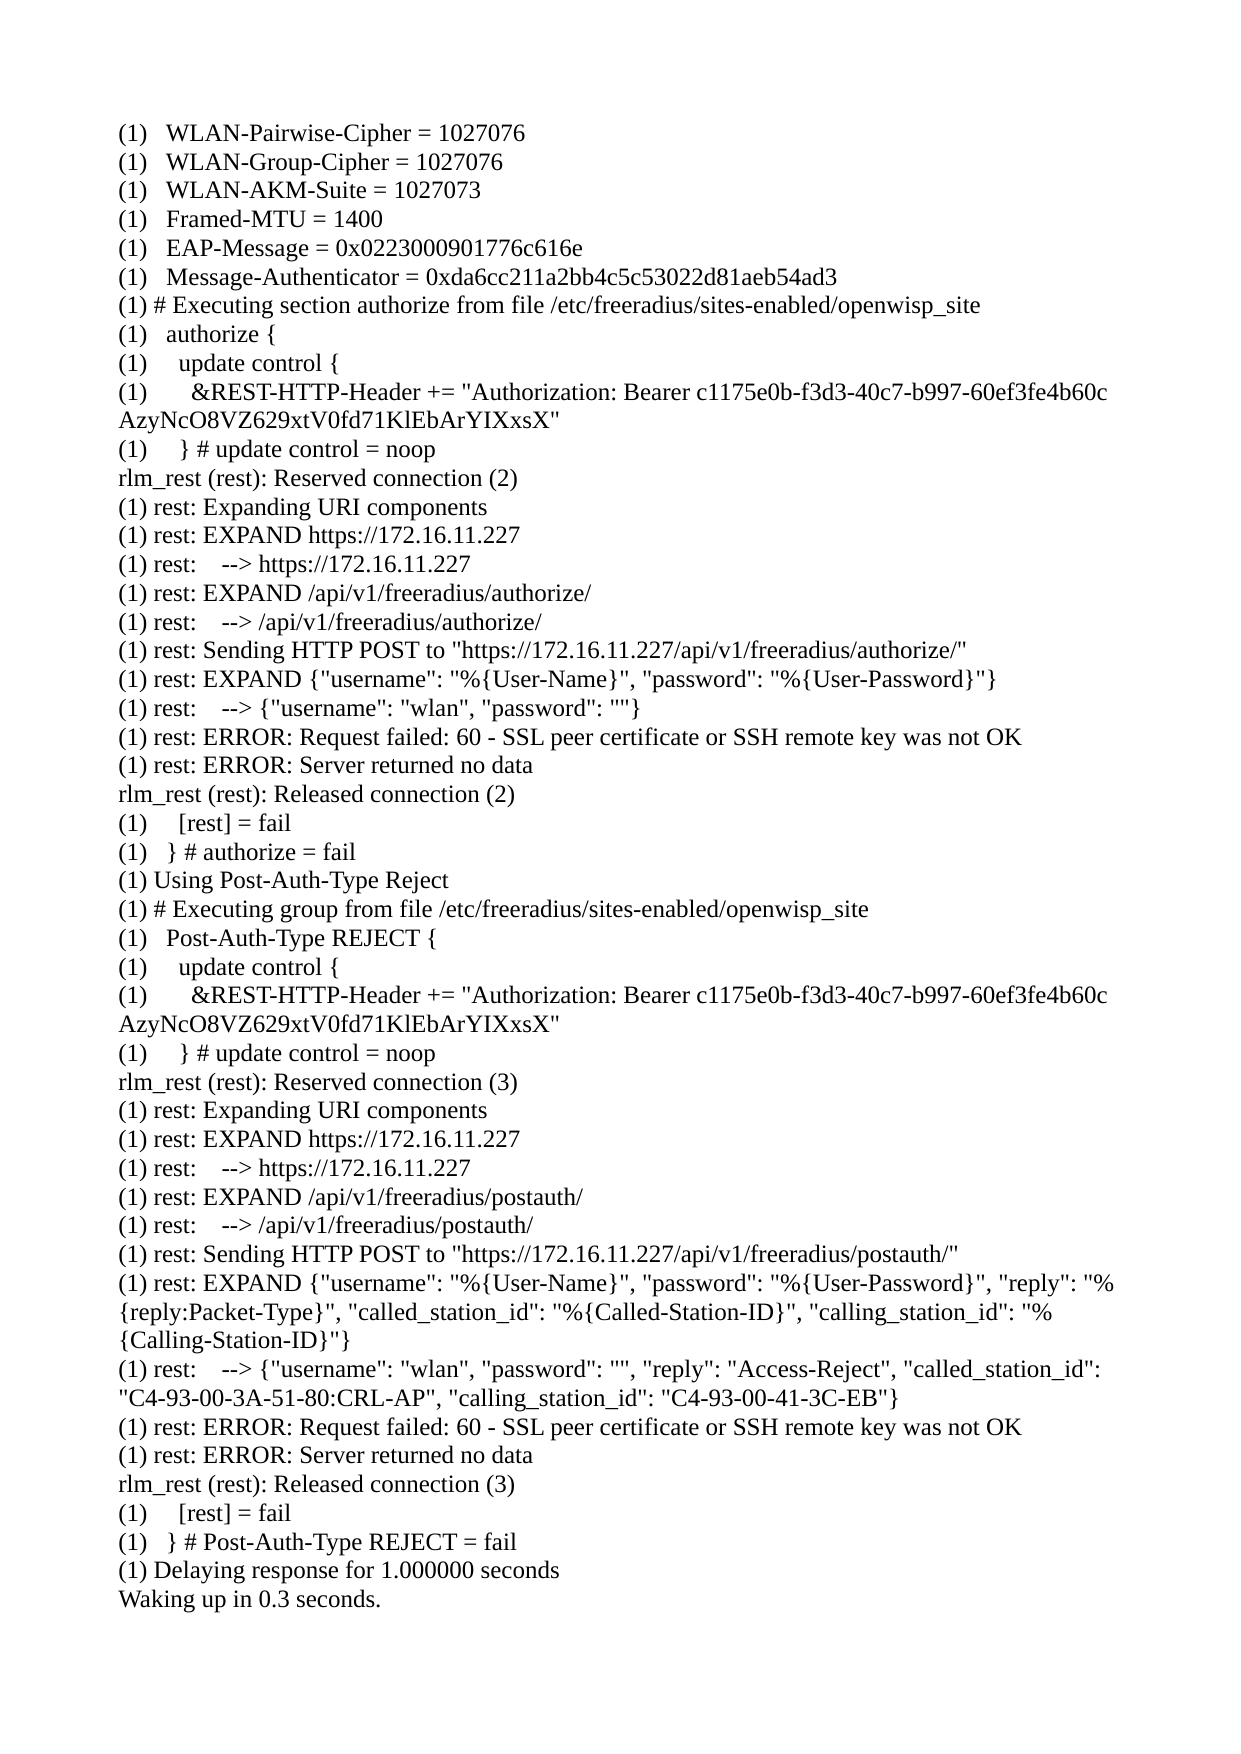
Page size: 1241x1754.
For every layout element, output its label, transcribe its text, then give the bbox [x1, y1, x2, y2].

text (1) authorize { [118, 319, 1122, 348]
text (1) Post-Auth-Type REJECT { [118, 923, 1122, 952]
text (1) } # authorize = fail [118, 837, 1122, 866]
text (1) WLAN-Pairwise-Cipher = 1027076 [118, 118, 1122, 147]
text (1) } # update control = noop [118, 1038, 1122, 1067]
text (1) rest: EXPAND /api/v1/freeradius/authorize/ [118, 578, 1122, 607]
text (1) rest: --> /api/v1/freeradius/authorize/ [118, 607, 1122, 636]
text (1) rest: --> {"username": "wlan", "password": "", "reply": "Access-Reject", "called_station_id": "C4-93-00-3A-51-80:CRL-AP", "calling_station_id": "C4-93-00-41-3C-EB"} [118, 1354, 1122, 1412]
text rlm_rest (rest): Released connection (2) [118, 779, 1122, 808]
text (1) &REST-HTTP-Header += "Authorization: Bearer c1175e0b-f3d3-40c7-b997-60ef3fe4b60c AzyNcO8VZ629xtV0fd71KlEbArYIXxsX" [118, 377, 1122, 434]
text (1) # Executing group from file /etc/freeradius/sites-enabled/openwisp_site [118, 894, 1122, 923]
text (1) rest: EXPAND /api/v1/freeradius/postauth/ [118, 1182, 1122, 1211]
text (1) update control { [118, 952, 1122, 981]
text rlm_rest (rest): Reserved connection (2) [118, 463, 1122, 492]
text (1) Message-Authenticator = 0xda6cc211a2bb4c5c53022d81aeb54ad3 [118, 262, 1122, 291]
text Waking up in 0.3 seconds. [118, 1584, 1122, 1613]
text (1) rest: --> {"username": "wlan", "password": ""} [118, 693, 1122, 722]
text (1) rest: Expanding URI components [118, 492, 1122, 521]
text (1) rest: ERROR: Request failed: 60 - SSL peer certificate or SSH remote key was not OK [118, 722, 1122, 751]
text rlm_rest (rest): Released connection (3) [118, 1469, 1122, 1498]
text (1) # Executing section authorize from file /etc/freeradius/sites-enabled/openwisp_site [118, 291, 1122, 319]
text (1) rest: Sending HTTP POST to "https://172.16.11.227/api/v1/freeradius/authorize/" [118, 636, 1122, 664]
text (1) &REST-HTTP-Header += "Authorization: Bearer c1175e0b-f3d3-40c7-b997-60ef3fe4b60c AzyNcO8VZ629xtV0fd71KlEbArYIXxsX" [118, 981, 1122, 1038]
text (1) } # update control = noop [118, 434, 1122, 463]
text (1) rest: ERROR: Server returned no data [118, 751, 1122, 779]
text (1) rest: --> https://172.16.11.227 [118, 549, 1122, 578]
text (1) EAP-Message = 0x0223000901776c616e [118, 233, 1122, 262]
text (1) rest: --> /api/v1/freeradius/postauth/ [118, 1211, 1122, 1239]
text (1) rest: EXPAND https://172.16.11.227 [118, 1124, 1122, 1153]
text (1) WLAN-AKM-Suite = 1027073 [118, 176, 1122, 204]
text (1) rest: Sending HTTP POST to "https://172.16.11.227/api/v1/freeradius/postauth/" [118, 1239, 1122, 1268]
text (1) [rest] = fail [118, 808, 1122, 837]
text (1) [rest] = fail [118, 1498, 1122, 1527]
text (1) rest: EXPAND {"username": "%{User-Name}", "password": "%{User-Password}"} [118, 664, 1122, 693]
text (1) WLAN-Group-Cipher = 1027076 [118, 147, 1122, 176]
text (1) rest: ERROR: Request failed: 60 - SSL peer certificate or SSH remote key was not OK [118, 1412, 1122, 1441]
text rlm_rest (rest): Reserved connection (3) [118, 1067, 1122, 1096]
text (1) rest: EXPAND {"username": "%{User-Name}", "password": "%{User-Password}", "reply": "%{reply:Packet-Type}", "called_station_id": "%{Called-Station-ID}", "calling_station_id": "%{Calling-Station-ID}"} [118, 1268, 1122, 1354]
text (1) Using Post-Auth-Type Reject [118, 866, 1122, 894]
text (1) rest: ERROR: Server returned no data [118, 1441, 1122, 1469]
text (1) Delaying response for 1.000000 seconds [118, 1556, 1122, 1584]
text (1) rest: Expanding URI components [118, 1096, 1122, 1124]
text (1) } # Post-Auth-Type REJECT = fail [118, 1527, 1122, 1556]
text (1) rest: --> https://172.16.11.227 [118, 1153, 1122, 1182]
text (1) Framed-MTU = 1400 [118, 204, 1122, 233]
text (1) rest: EXPAND https://172.16.11.227 [118, 521, 1122, 549]
text (1) update control { [118, 348, 1122, 377]
